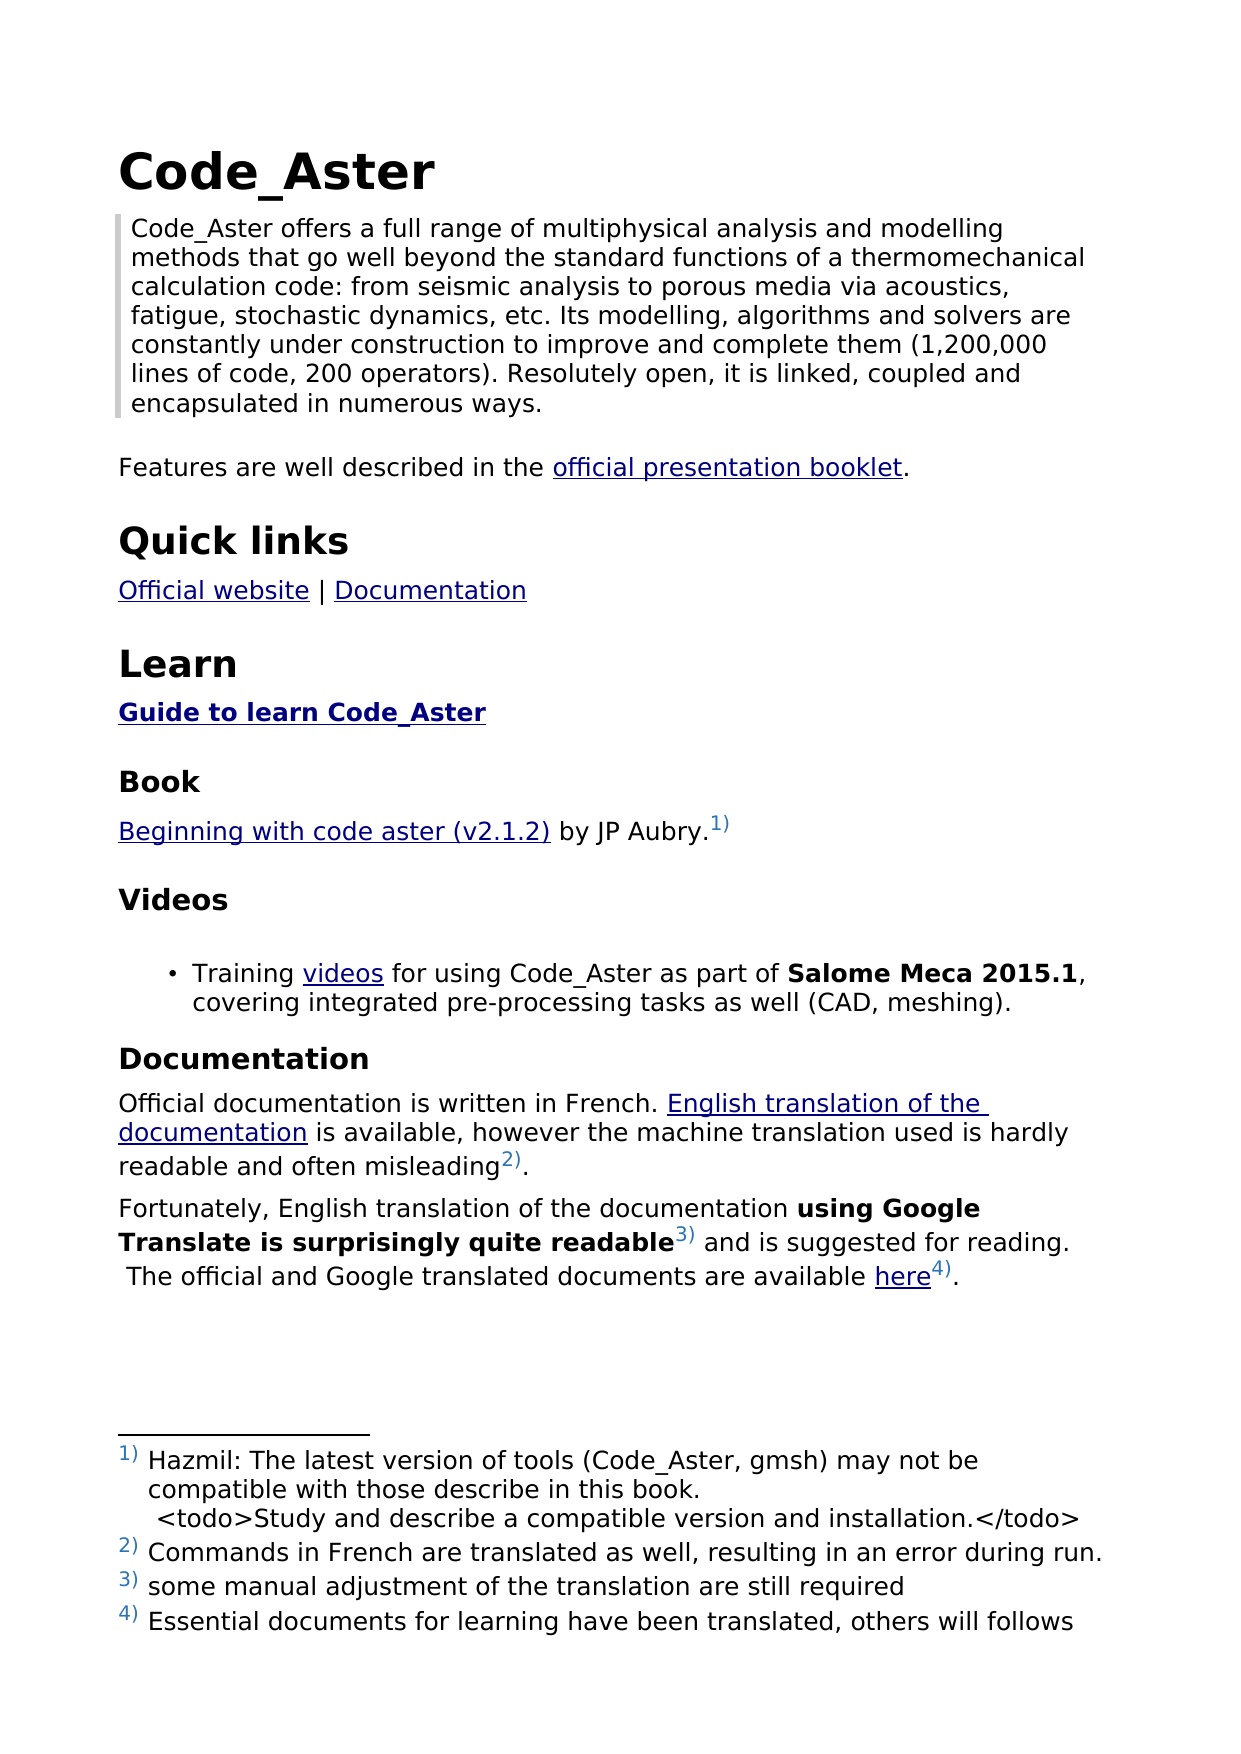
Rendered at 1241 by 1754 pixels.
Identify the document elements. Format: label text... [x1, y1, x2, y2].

text Official documentation is written in French. English translation of the documentation is available, however the machine translation used is hardly readable and often misleading. [118, 1089, 1122, 1181]
subtitle Learn [118, 642, 1122, 686]
text some manual adjustment of the translation are still required [118, 1568, 1122, 1602]
list Training videos for using Code_Aster as part of Salome Meca 2015.1, covering integrated pre-processing tasks as well (CAD, meshing). [177, 959, 1122, 1018]
text Hazmil: The latest version of tools (Code_Aster, gmsh) may not be compatible with those describe in this book. <todo>Study and describe a compatible version and installation.</todo> [118, 1441, 1122, 1534]
subtitle Book [118, 765, 1122, 799]
table_header Code_Aster offers a full range of multiphysical analysis and modelling methods that go well beyond the standard functions of a thermomechanical calculation code: from seismic analysis to porous media via acoustics, fatigue, stochastic dynamics, etc. Its modelling, algorithms and solvers are constantly under construction to improve and complete them (1,200,000 lines of code, 200 operators). Resolutely open, it is linked, coupled and encapsulated in numerous ways. [121, 214, 1122, 418]
subtitle Code_Aster [118, 143, 1122, 201]
text Guide to learn Code_Aster [118, 699, 1122, 728]
subtitle Documentation [118, 1043, 1122, 1077]
text Beginning with code aster (v2.1.2) by JP Aubry. [118, 812, 1122, 846]
subtitle Videos [118, 883, 1122, 917]
text Features are well described in the official presentation booklet. [118, 453, 1122, 482]
text Commands in French are translated as well, resulting in an error during run. [118, 1534, 1122, 1568]
text Official website | Documentation [118, 576, 1122, 605]
text Essential documents for learning have been translated, others will follows [118, 1602, 1122, 1636]
subtitle Quick links [118, 520, 1122, 563]
text Fortunately, English translation of the documentation using Google Translate is surprisingly quite readable and is suggested for reading. The official and Google translated documents are available here. [118, 1194, 1122, 1291]
